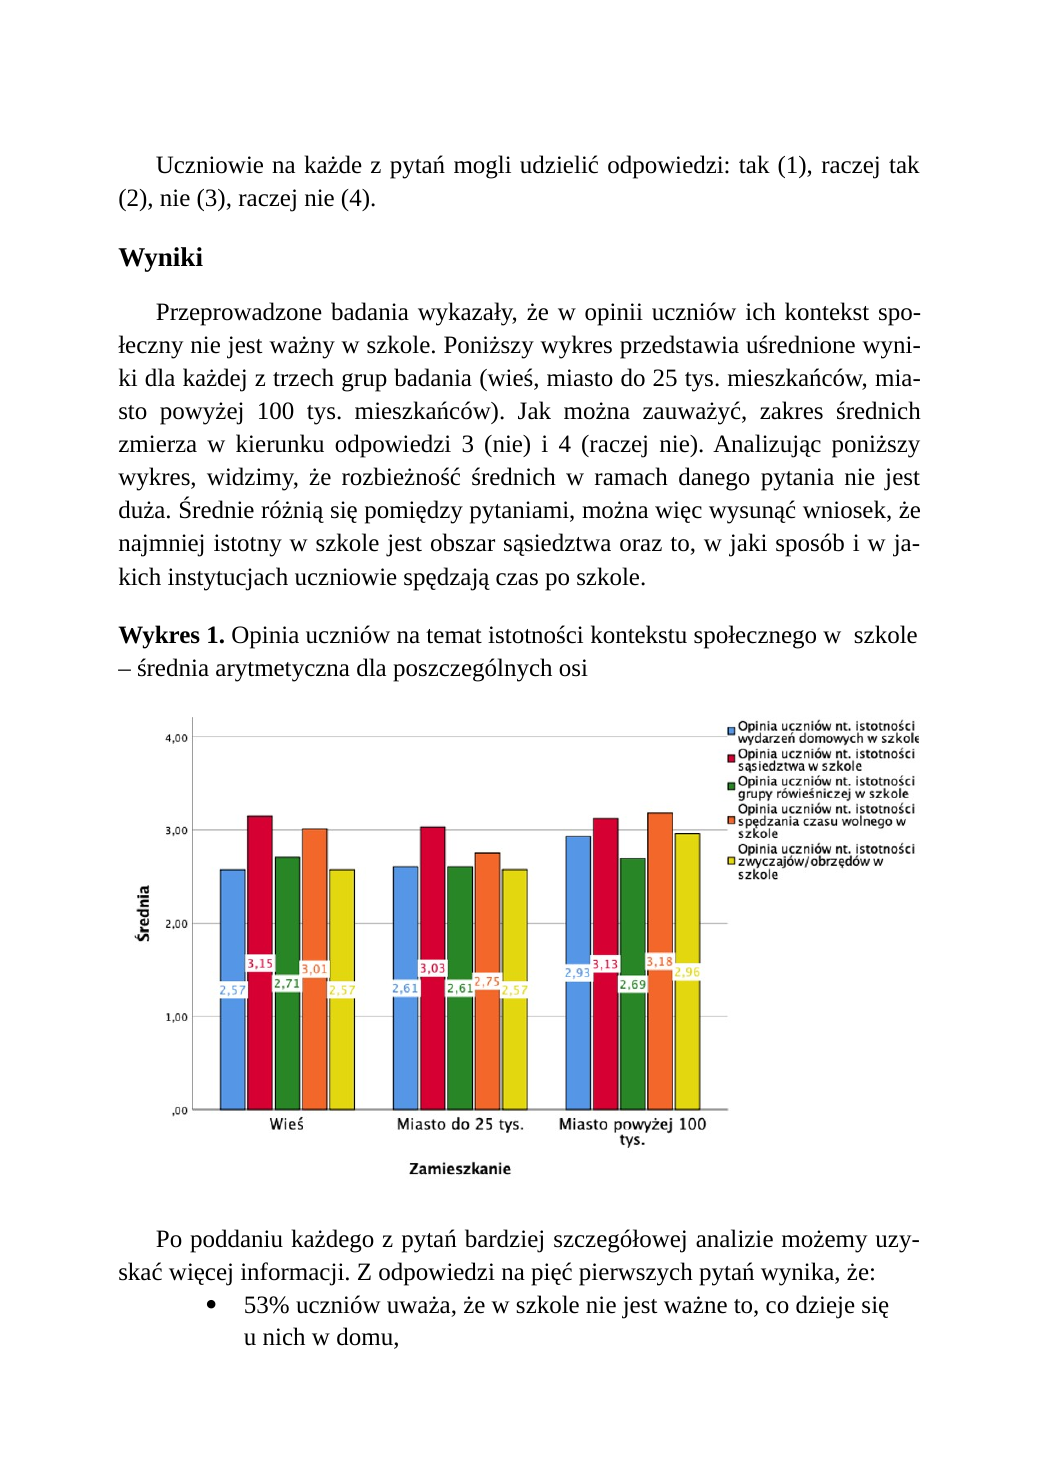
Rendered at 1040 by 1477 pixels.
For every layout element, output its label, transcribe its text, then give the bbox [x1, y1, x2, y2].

list średnia arytmetyczna dla poszczególnych osi [118, 653, 939, 681]
text Po poddaniu każdego z pytań bardziej szczegółowej analizie możemy uzy- skać więcej informacji. Z odpowiedzi na pięć pierwszych pytań wynika, że: [118, 1224, 921, 1286]
list 53% uczniów uważa, że w szkole nie jest ważne to, co dzieje się u nich w domu, [207, 1290, 921, 1351]
text Uczniowie na każde z pytań mogli udzielić odpowiedzi: tak (1), raczej tak (2), nie (3), raczej nie (4). [118, 150, 921, 212]
text Przeprowadzone badania wykazały, że w opinii uczniów ich kontekst spo- łeczny nie jest ważny w szkole. Poniższy wykres przedstawia uśrednione wyni- ki dla każdej z trzech grup badania (wieś, miasto do 25 tys. mieszkańców, mia- sto powyżej 100 tys. mieszkańców). Jak można zauważyć, zakres średnich zmierza w kierunku odpowiedzi 3 (nie) i 4 (raczej nie). Analizując poniższy wykres, widzimy, że rozbieżność średnich w ramach danego pytania nie jest duża. Średnie różnią się pomiędzy pytaniami, można więc wysunąć wniosek, że najmniej istotny w szkole jest obszar sąsiedztwa oraz to, w jaki sposób i w ja- kich instytucjach uczniowie spędzają czas po szkole. [118, 297, 921, 590]
subtitle Wyniki [118, 242, 939, 273]
picture [118, 710, 932, 1191]
text Wykres 1. Opinia uczniów na temat istotności kontekstu społecznego w szkole [118, 620, 939, 648]
